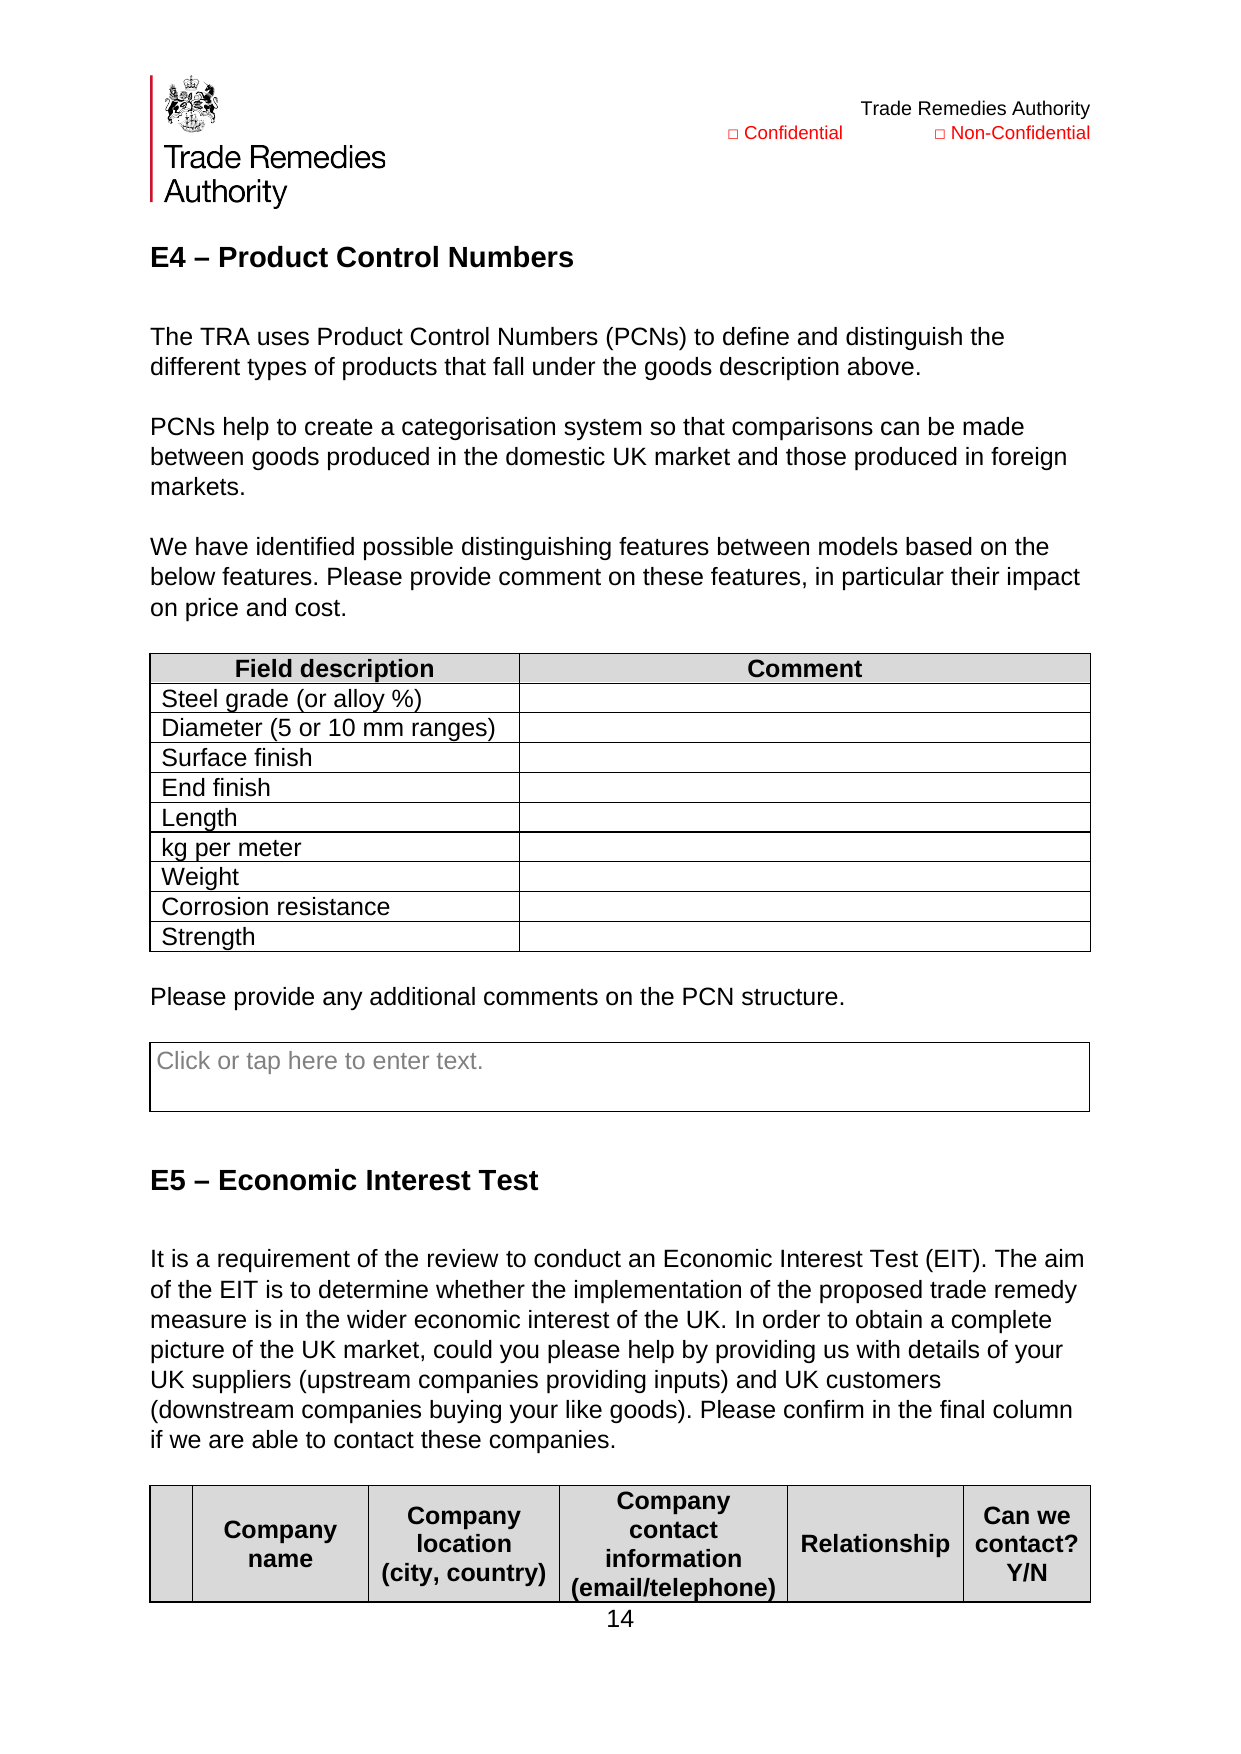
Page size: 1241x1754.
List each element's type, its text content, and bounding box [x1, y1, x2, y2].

text It is a requirement of the review to conduct an Economic Interest Test (EIT). The aim of the EIT is to determine whether the implementation of the proposed trade remedy measure is in the wider economic interest of the UK. In order to obtain a complete picture of the UK market, could you please help by providing us with details of your UK suppliers (upstream companies providing inputs) and UK customers (downstream companies buying your like goods). Please confirm in the final column if we are able to contact these companies. [150, 1244, 1090, 1454]
table_cell Surface finish [151, 743, 519, 772]
table_header Click or tap here to enter text. [151, 1043, 1089, 1111]
table_header Company name [193, 1486, 368, 1601]
table_header Field description [151, 654, 519, 682]
table_cell Corrosion resistance [151, 892, 519, 921]
table_cell Weight [151, 862, 519, 891]
text Please provide any additional comments on the PCN structure. [150, 982, 1090, 1011]
table_cell [520, 684, 1090, 712]
table_cell [520, 773, 1090, 802]
table_cell [520, 713, 1090, 742]
table_cell Steel grade (or alloy %) [151, 684, 519, 712]
table_header Company contact information (email/telephone) [560, 1486, 787, 1601]
table_header Can we contact? Y/N [964, 1486, 1090, 1601]
table_header Comment [520, 654, 1090, 682]
table_cell [520, 803, 1090, 831]
table_cell [520, 743, 1090, 772]
table_header Relationship [788, 1486, 963, 1601]
table_cell Strength [151, 922, 519, 951]
table_cell End finish [151, 773, 519, 802]
table_cell [520, 892, 1090, 921]
table_header [151, 1486, 192, 1601]
table_cell Length [151, 803, 519, 831]
table_header Company location (city, country) [369, 1486, 559, 1601]
table_cell [520, 922, 1090, 951]
table_cell Diameter (5 or 10 mm ranges) [151, 713, 519, 742]
subtitle E4 – Product Control Numbers [150, 239, 1090, 273]
subtitle E5 – Economic Interest Test [150, 1162, 1090, 1196]
text The TRA uses Product Control Numbers (PCNs) to define and distinguish the different types of products that fall under the goods description above. [150, 322, 1090, 380]
text PCNs help to create a categorisation system so that comparisons can be made between goods produced in the domestic UK market and those produced in foreign markets. [150, 412, 1090, 501]
table_cell [520, 862, 1090, 891]
table_cell kg per meter [151, 833, 519, 861]
table_cell [520, 833, 1090, 861]
text We have identified possible distinguishing features between models based on the below features. Please provide comment on these features, in particular their impact on price and cost. [150, 532, 1090, 621]
